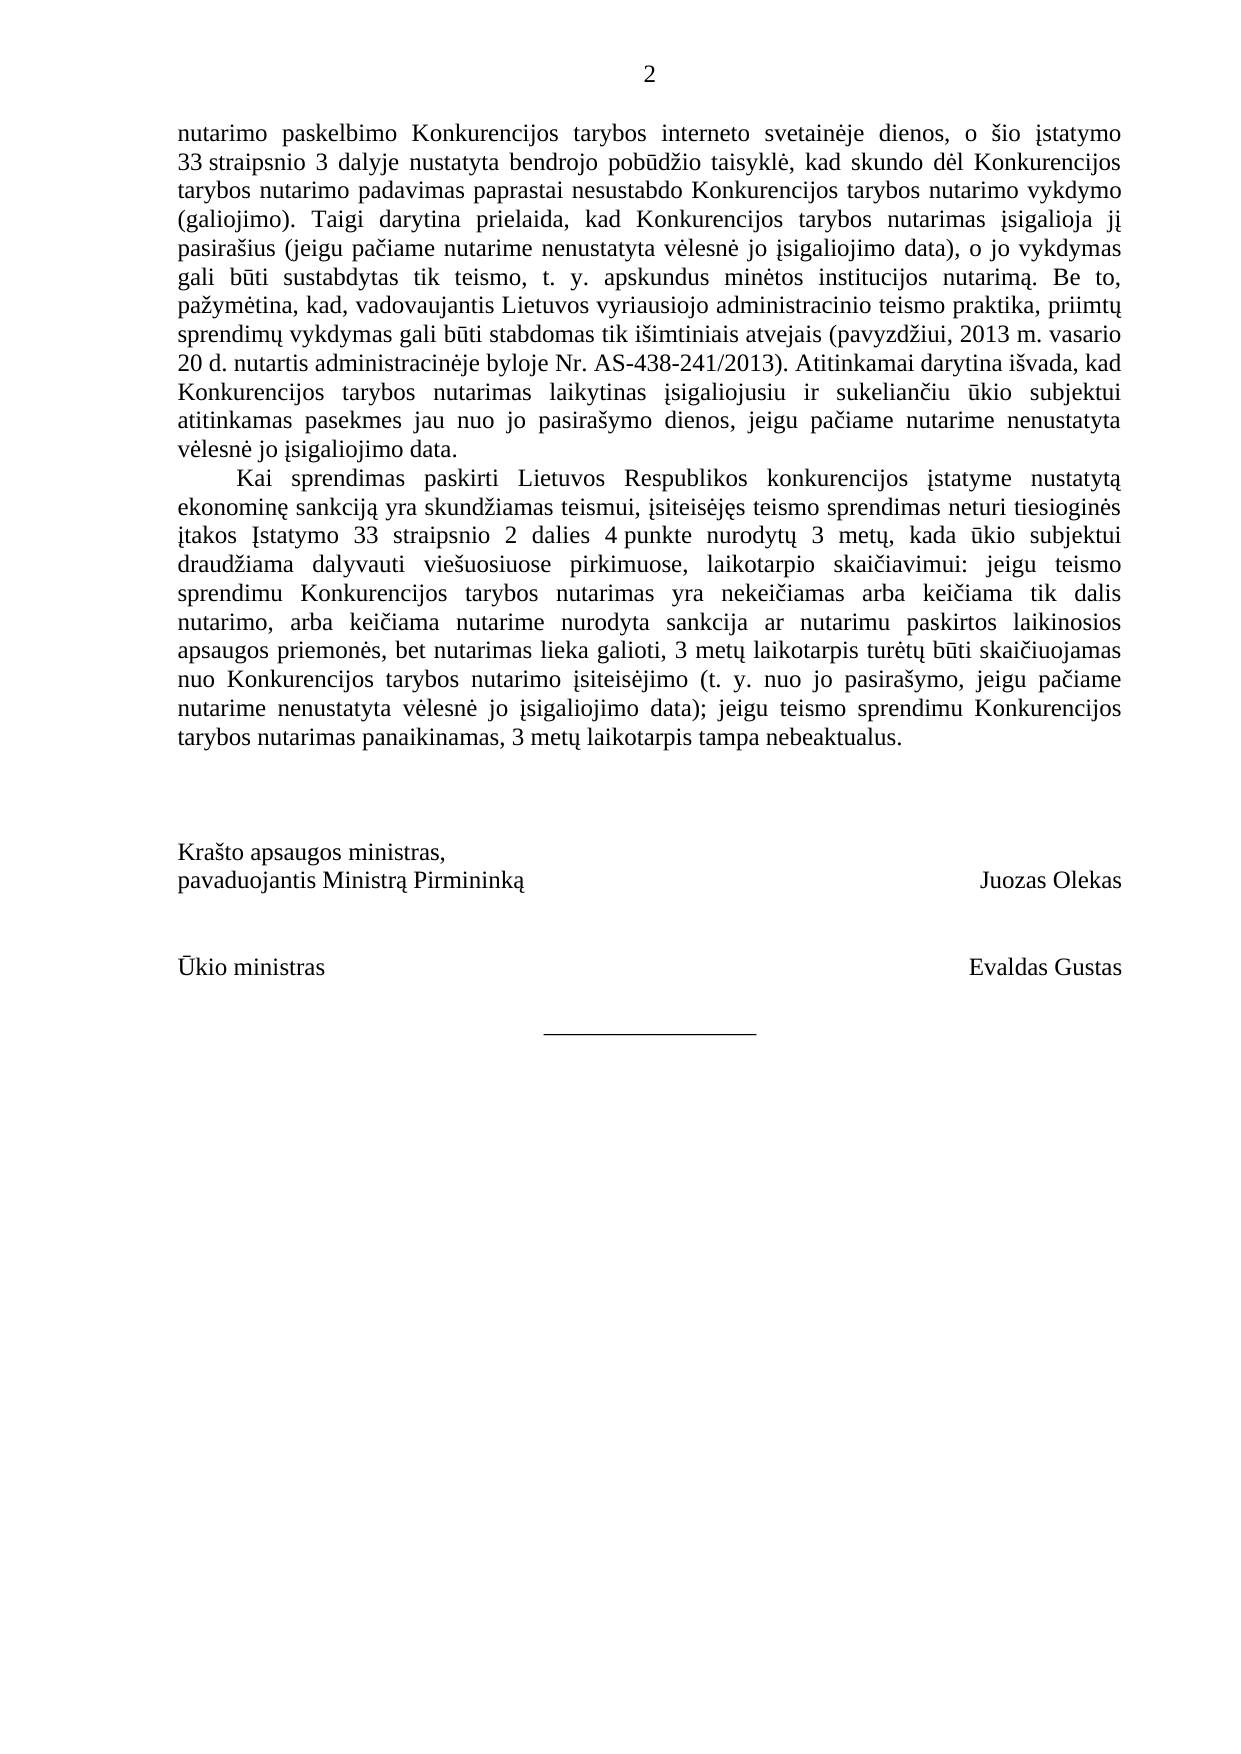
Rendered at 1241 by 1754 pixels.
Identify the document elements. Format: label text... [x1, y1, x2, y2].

text Krašto apsaugos ministras, [177, 837, 1122, 866]
text Ūkio ministras Evaldas Gustas [177, 952, 1122, 981]
text Kai sprendimas paskirti Lietuvos Respublikos konkurencijos įstatyme nustatytą ekonominę sankciją yra skundžiamas teismui, įsiteisėjęs teismo sprendimas neturi tiesioginės įtakos Įstatymo 33 straipsnio 2 dalies 4 punkte nurodytų 3 metų, kada ūkio subjektui draudžiama dalyvauti viešuosiuose pirkimuose, laikotarpio skaičiavimui: jeigu teismo sprendimu Konkurencijos tarybos nutarimas yra nekeičiamas arba keičiama tik dalis nutarimo, arba keičiama nutarime nurodyta sankcija ar nutarimu paskirtos laikinosios apsaugos priemonės, bet nutarimas lieka galioti, 3 metų laikotarpis turėtų būti skaičiuojamas nuo Konkurencijos tarybos nutarimo įsiteisėjimo (t. y. nuo jo pasirašymo, jeigu pačiame nutarime nenustatyta vėlesnė jo įsigaliojimo data); jeigu teismo sprendimu Konkurencijos tarybos nutarimas panaikinamas, 3 metų laikotarpis tampa nebeaktualus. [177, 463, 1122, 751]
text pavaduojantis Ministrą Pirmininką Juozas Olekas [177, 866, 1122, 894]
text nutarimo paskelbimo Konkurencijos tarybos interneto svetainėje dienos, o šio įstatymo 33 straipsnio 3 dalyje nustatyta bendrojo pobūdžio taisyklė, kad skundo dėl Konkurencijos tarybos nutarimo padavimas paprastai nesustabdo Konkurencijos tarybos nutarimo vykdymo (galiojimo). Taigi darytina prielaida, kad Konkurencijos tarybos nutarimas įsigalioja jį pasirašius (jeigu pačiame nutarime nenustatyta vėlesnė jo įsigaliojimo data), o jo vykdymas gali būti sustabdytas tik teismo, t. y. apskundus minėtos institucijos nutarimą. Be to, pažymėtina, kad, vadovaujantis Lietuvos vyriausiojo administracinio teismo praktika, priimtų sprendimų vykdymas gali būti stabdomas tik išimtiniais atvejais (pavyzdžiui, 2013 m. vasario 20 d. nutartis administracinėje byloje Nr. AS-438-241/2013). Atitinkamai darytina išvada, kad Konkurencijos tarybos nutarimas laikytinas įsigaliojusiu ir sukeliančiu ūkio subjektui atitinkamas pasekmes jau nuo jo pasirašymo dienos, jeigu pačiame nutarime nenustatyta vėlesnė jo įsigaliojimo data. [177, 118, 1122, 463]
text _________________ [177, 1009, 1122, 1038]
